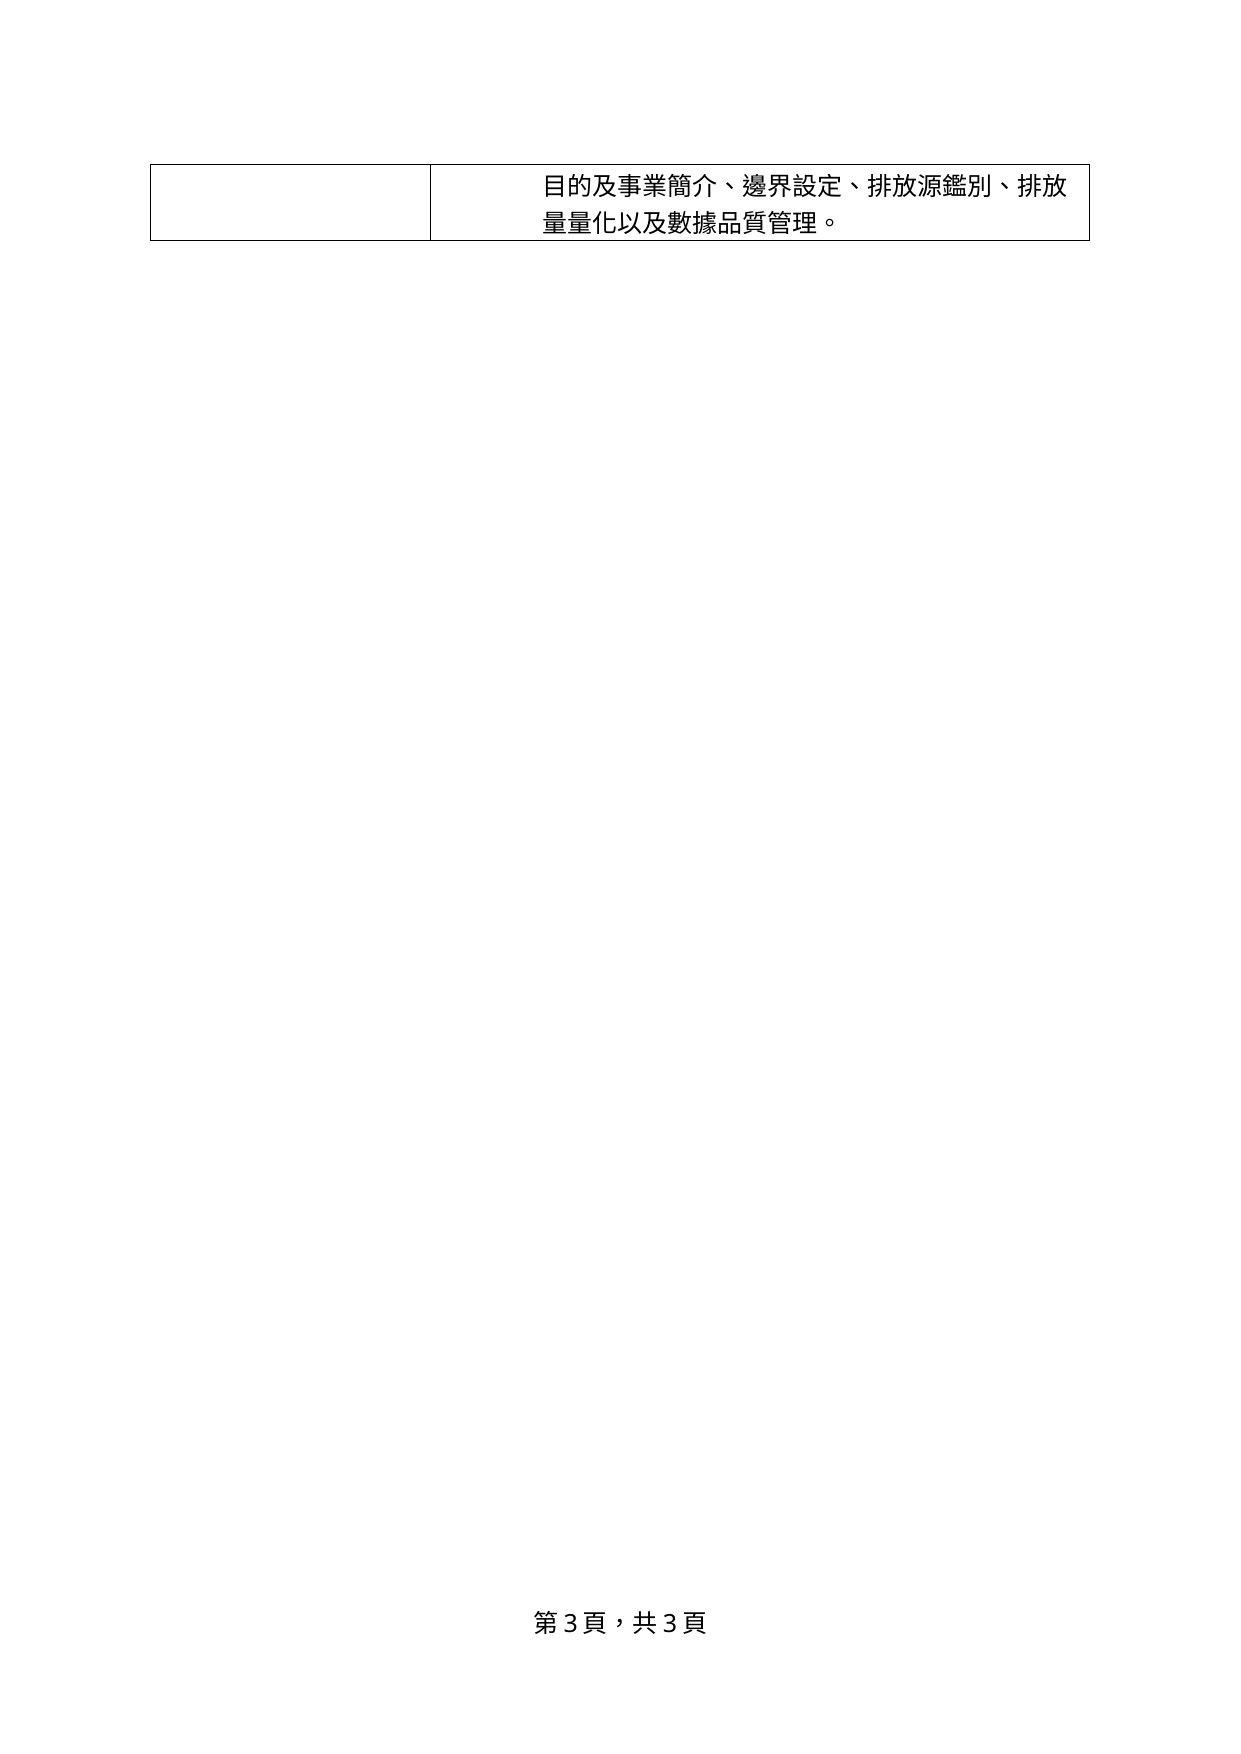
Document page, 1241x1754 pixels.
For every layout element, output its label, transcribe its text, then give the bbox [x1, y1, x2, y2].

table_cell [151, 165, 430, 240]
table_cell 目的及事業簡介、邊界設定、排放源鑑別、排放量量化以及數據品質管理。 [431, 165, 1089, 240]
